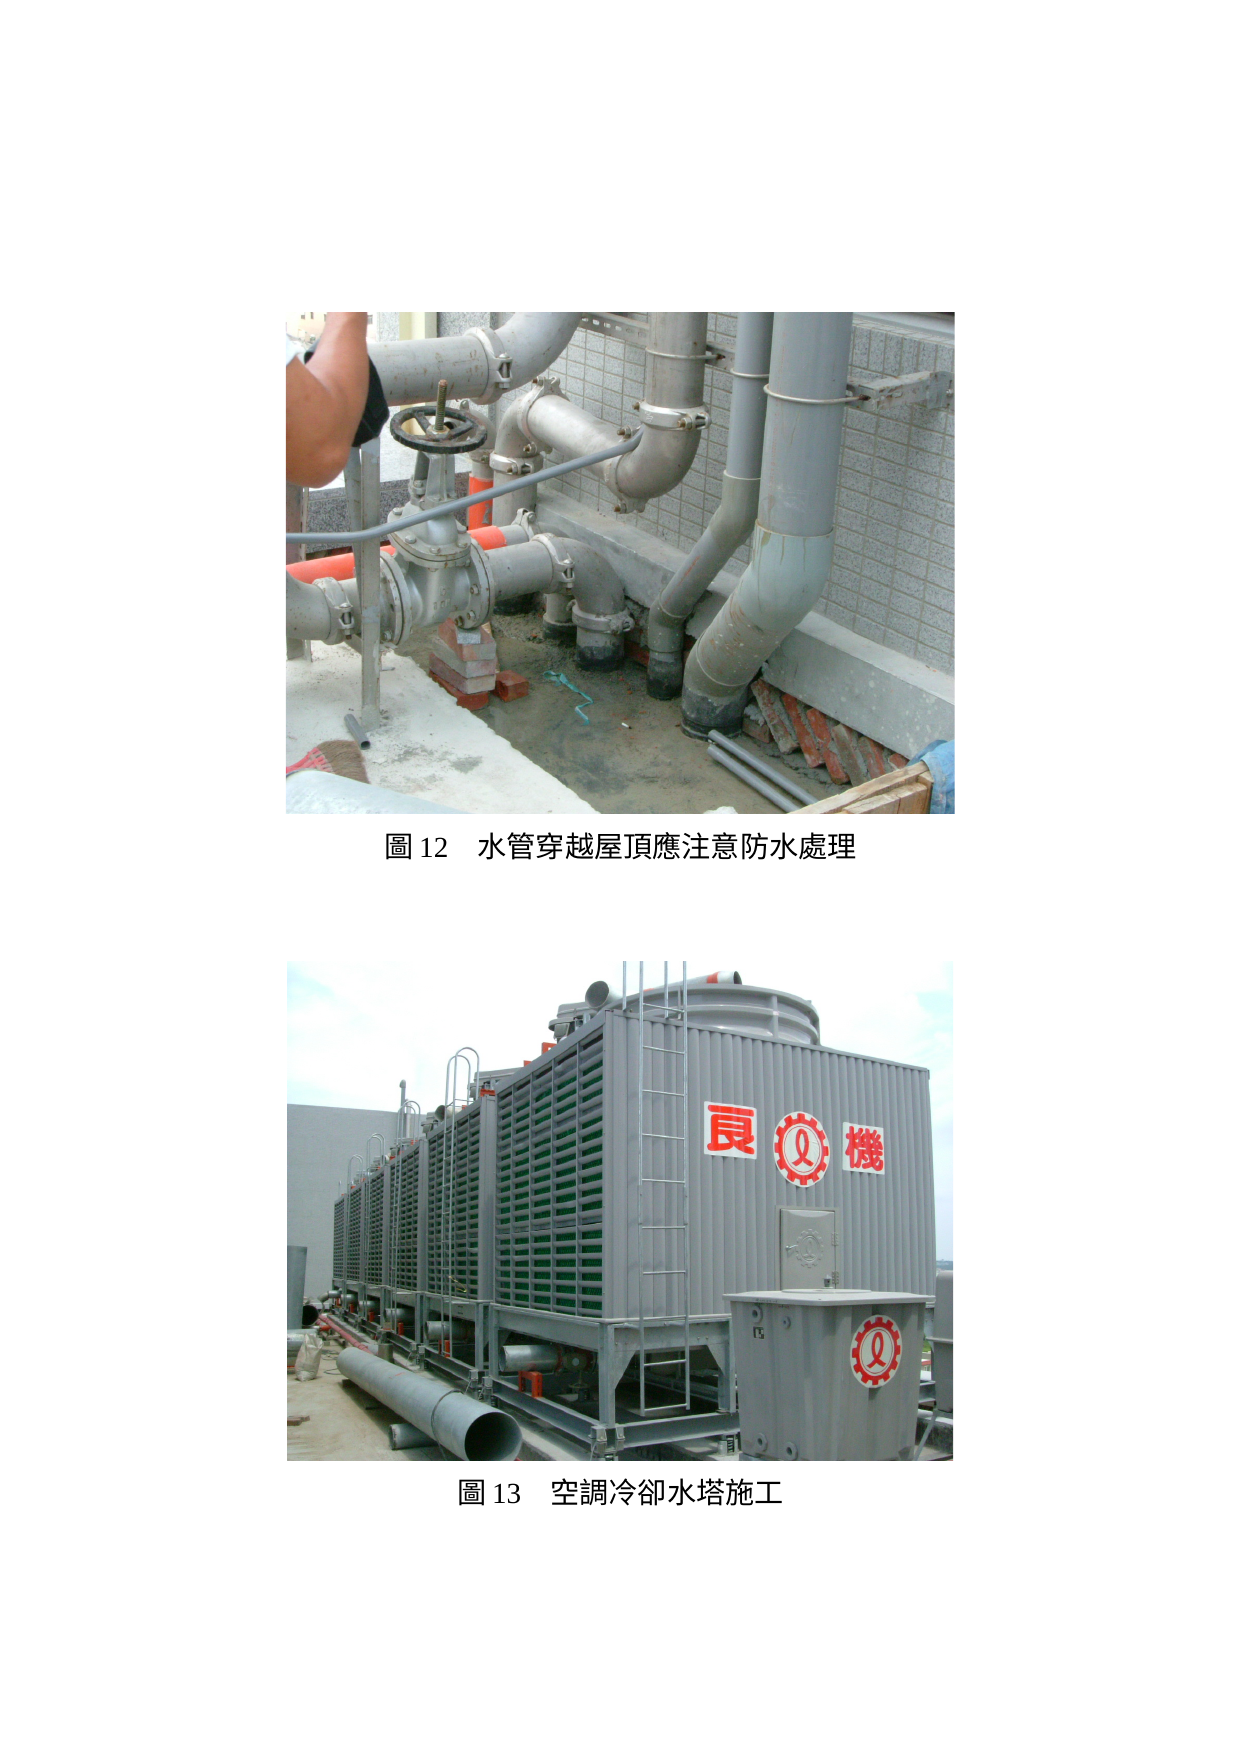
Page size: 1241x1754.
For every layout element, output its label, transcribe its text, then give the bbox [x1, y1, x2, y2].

picture [285, 312, 955, 814]
picture [287, 961, 954, 1461]
text 圖12 水管穿越屋頂應注意防水處理 [148, 823, 1092, 865]
text 圖13 空調冷卻水塔施工 [148, 1470, 1092, 1512]
